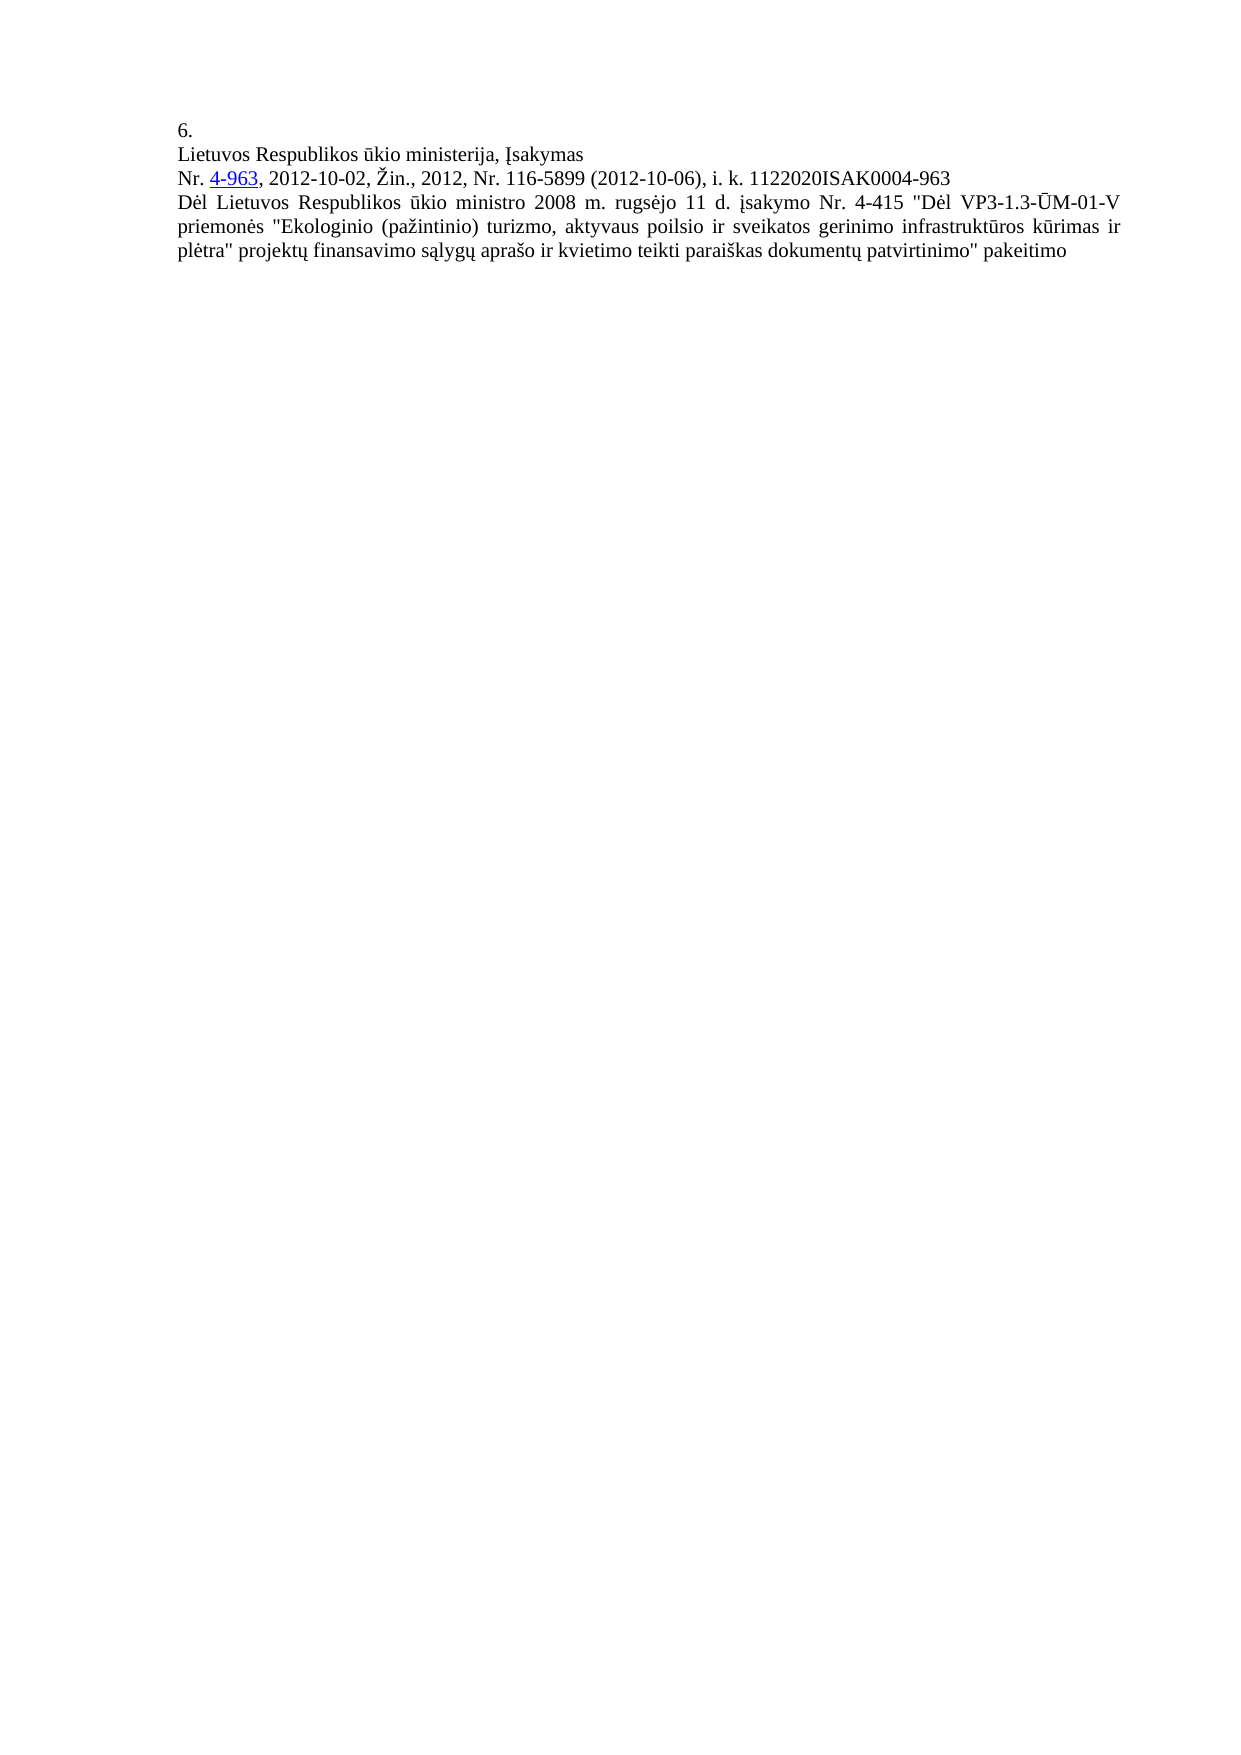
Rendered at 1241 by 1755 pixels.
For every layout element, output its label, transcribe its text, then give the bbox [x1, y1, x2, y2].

text Nr. 4-963, 2012-10-02, Žin., 2012, Nr. 116-5899 (2012-10-06), i. k. 1122020ISAK0004-963 [177, 166, 1122, 190]
text Dėl Lietuvos Respublikos ūkio ministro 2008 m. rugsėjo 11 d. įsakymo Nr. 4-415 "Dėl VP3-1.3-ŪM-01-V priemonės "Ekologinio (pažintinio) turizmo, aktyvaus poilsio ir sveikatos gerinimo infrastruktūros kūrimas ir plėtra" projektų finansavimo sąlygų aprašo ir kvietimo teikti paraiškas dokumentų patvirtinimo" pakeitimo [177, 190, 1122, 262]
text Lietuvos Respublikos ūkio ministerija, Įsakymas [177, 142, 1122, 166]
text 6. [177, 118, 1122, 142]
